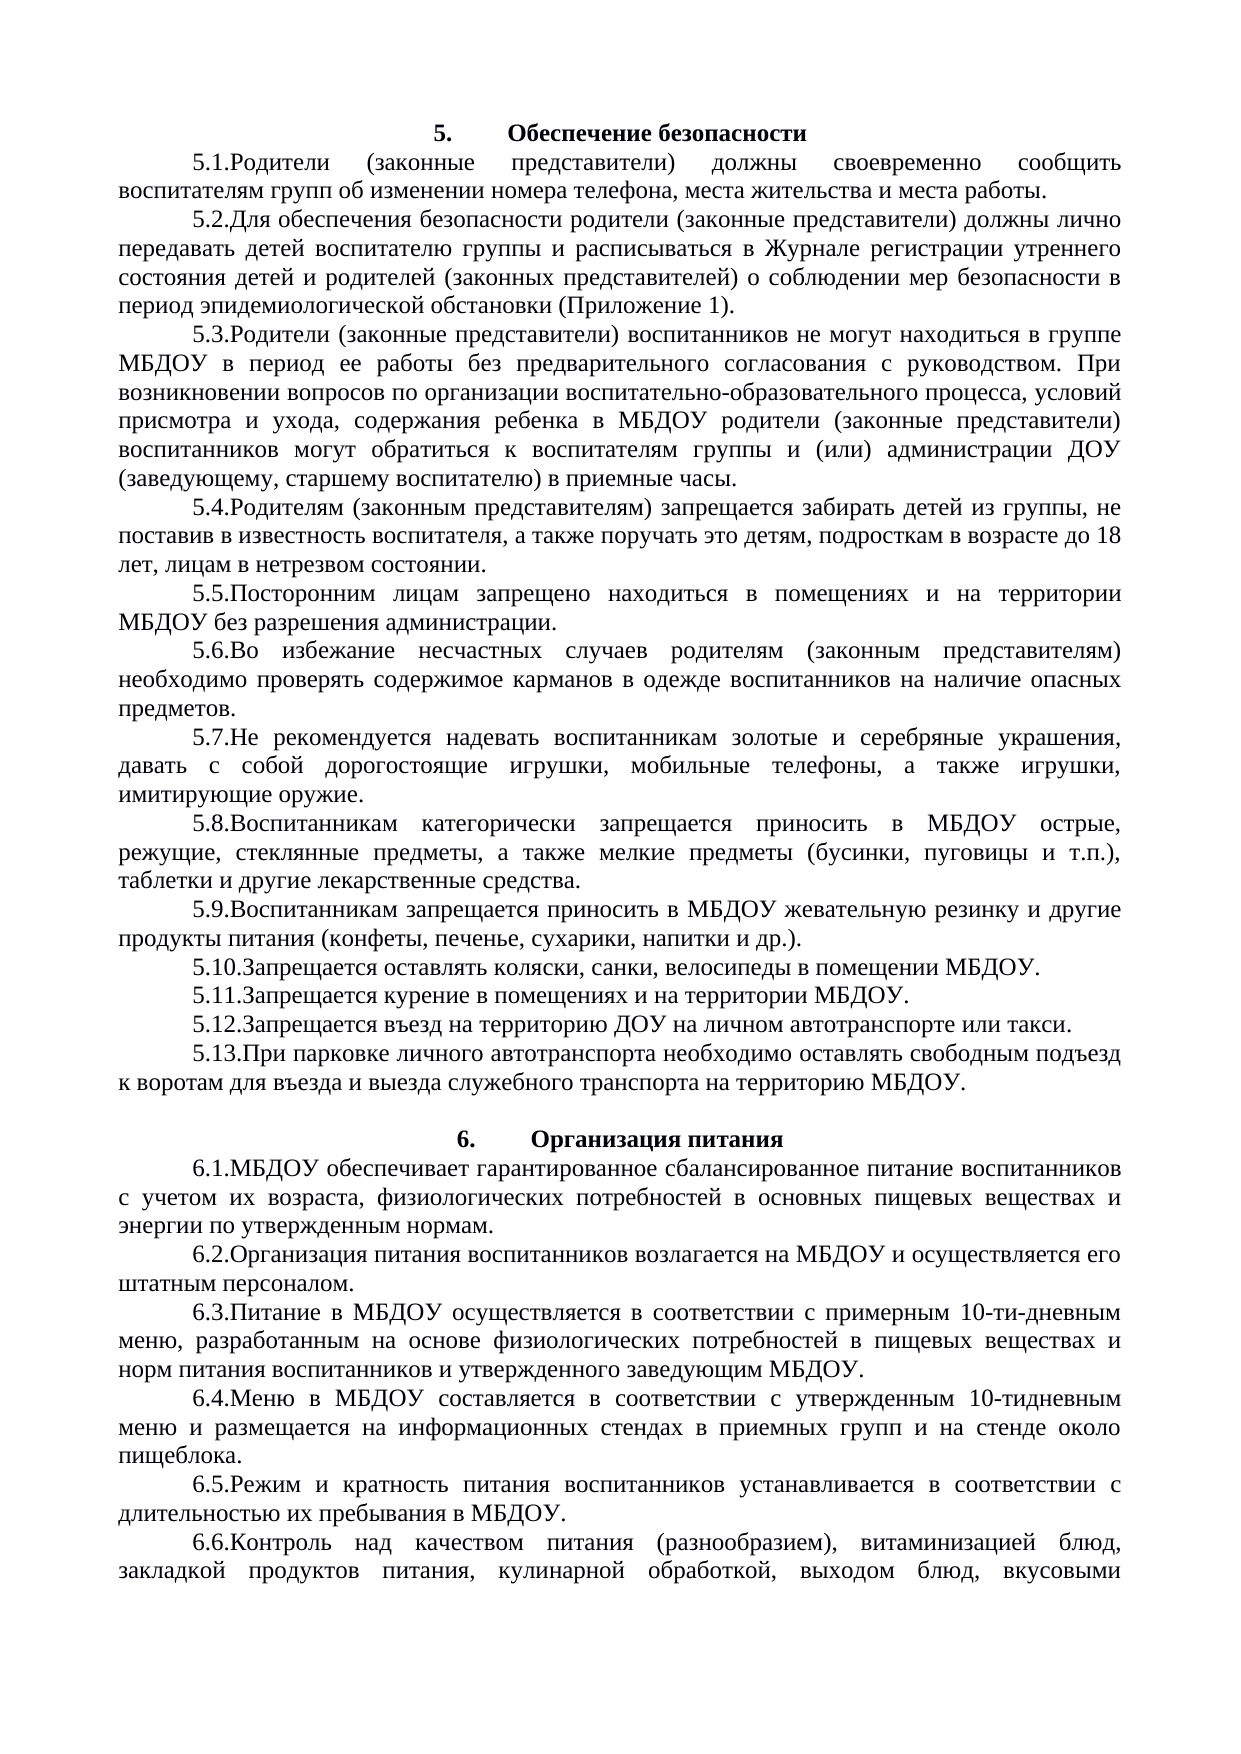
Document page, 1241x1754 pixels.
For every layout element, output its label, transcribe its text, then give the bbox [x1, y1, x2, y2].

text 5.13.При парковке личного автотранспорта необходимо оставлять свободным подъезд к воротам для въезда и выезда служебного транспорта на территорию МБДОУ. [118, 1038, 1122, 1096]
text 6.2.Организация питания воспитанников возлагается на МБДОУ и осуществляется его штатным персоналом. [118, 1239, 1122, 1297]
text 6.3.Питание в МБДОУ осуществляется в соответствии с примерным 10-ти-дневным меню, разработанным на основе физиологических потребностей в пищевых веществах и норм питания воспитанников и утвержденного заведующим МБДОУ. [118, 1297, 1122, 1383]
text 5.2.Для обеспечения безопасности родители (законные представители) должны лично передавать детей воспитателю группы и расписываться в Журнале регистрации утреннего состояния детей и родителей (законных представителей) о соблюдении мер безопасности в период эпидемиологической обстановки (Приложение 1). [118, 204, 1122, 319]
text 6.5.Режим и кратность питания воспитанников устанавливается в соответствии с длительностью их пребывания в МБДОУ. [118, 1469, 1122, 1527]
text 5.12.Запрещается въезд на территорию ДОУ на личном автотранспорте или такси. [118, 1009, 1122, 1038]
text 5.10.Запрещается оставлять коляски, санки, велосипеды в помещении МБДОУ. [118, 952, 1122, 981]
text 5.8.Воспитанникам категорически запрещается приносить в МБДОУ острые, режущие, стеклянные предметы, а также мелкие предметы (бусинки, пуговицы и т.п.), таблетки и другие лекарственные средства. [118, 808, 1122, 894]
text 5.4.Родителям (законным представителям) запрещается забирать детей из группы, не поставив в известность воспитателя, а также поручать это детям, подросткам в возрасте до 18 лет, лицам в нетрезвом состоянии. [118, 492, 1122, 578]
subtitle Организация питания [118, 1124, 1122, 1153]
text 5.9.Воспитанникам запрещается приносить в МБДОУ жевательную резинку и другие продукты питания (конфеты, печенье, сухарики, напитки и др.). [118, 894, 1122, 952]
text 5.11.Запрещается курение в помещениях и на территории МБДОУ. [118, 981, 1122, 1009]
text 5.5.Посторонним лицам запрещено находиться в помещениях и на территории МБДОУ без разрешения администрации. [118, 578, 1122, 636]
text 5.7.Не рекомендуется надевать воспитанникам золотые и серебряные украшения, давать с собой дорогостоящие игрушки, мобильные телефоны, а также игрушки, имитирующие оружие. [118, 722, 1122, 808]
text 5.1.Родители (законные представители) должны своевременно сообщить воспитателям групп об изменении номера телефона, места жительства и места работы. [118, 147, 1122, 204]
text 5.6.Во избежание несчастных случаев родителям (законным представителям) необходимо проверять содержимое карманов в одежде воспитанников на наличие опасных предметов. [118, 636, 1122, 722]
subtitle Обеспечение безопасности [118, 118, 1122, 147]
text 6.6.Контроль над качеством питания (разнообразием), витаминизацией блюд, закладкой продуктов питания, кулинарной обработкой, выходом блюд, вкусовыми [118, 1527, 1122, 1584]
text 6.4.Меню в МБДОУ составляется в соответствии с утвержденным 10-тидневным меню и размещается на информационных стендах в приемных групп и на стенде около пищеблока. [118, 1383, 1122, 1469]
text 6.1.МБДОУ обеспечивает гарантированное сбалансированное питание воспитанников с учетом их возраста, физиологических потребностей в основных пищевых веществах и энергии по утвержденным нормам. [118, 1153, 1122, 1239]
text 5.3.Родители (законные представители) воспитанников не могут находиться в группе МБДОУ в период ее работы без предварительного согласования с руководством. При возникновении вопросов по организации воспитательно-образовательного процесса, условий присмотра и ухода, содержания ребенка в МБДОУ родители (законные представители) воспитанников могут обратиться к воспитателям группы и (или) администрации ДОУ (заведующему, старшему воспитателю) в приемные часы. [118, 319, 1122, 492]
